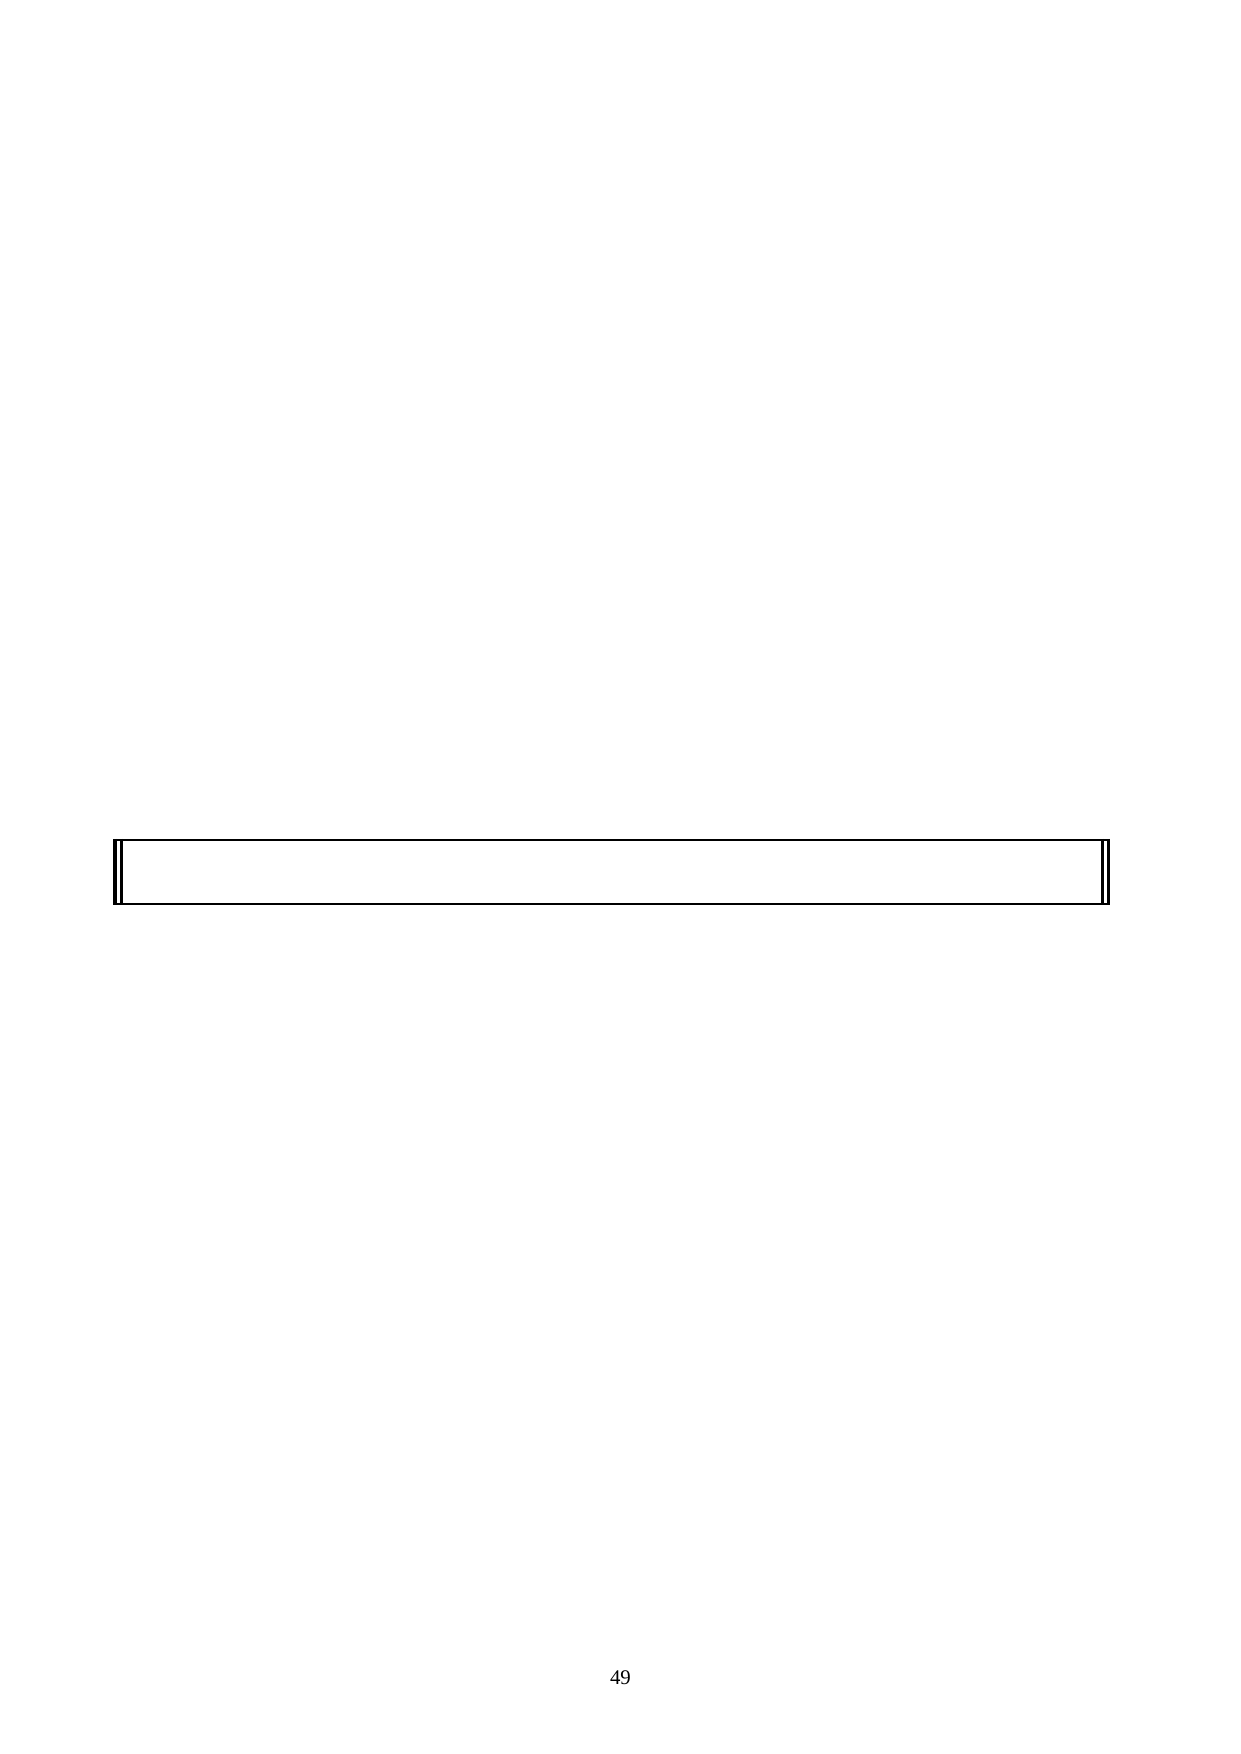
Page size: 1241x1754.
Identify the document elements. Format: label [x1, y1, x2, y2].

table_cell [123, 841, 1101, 903]
